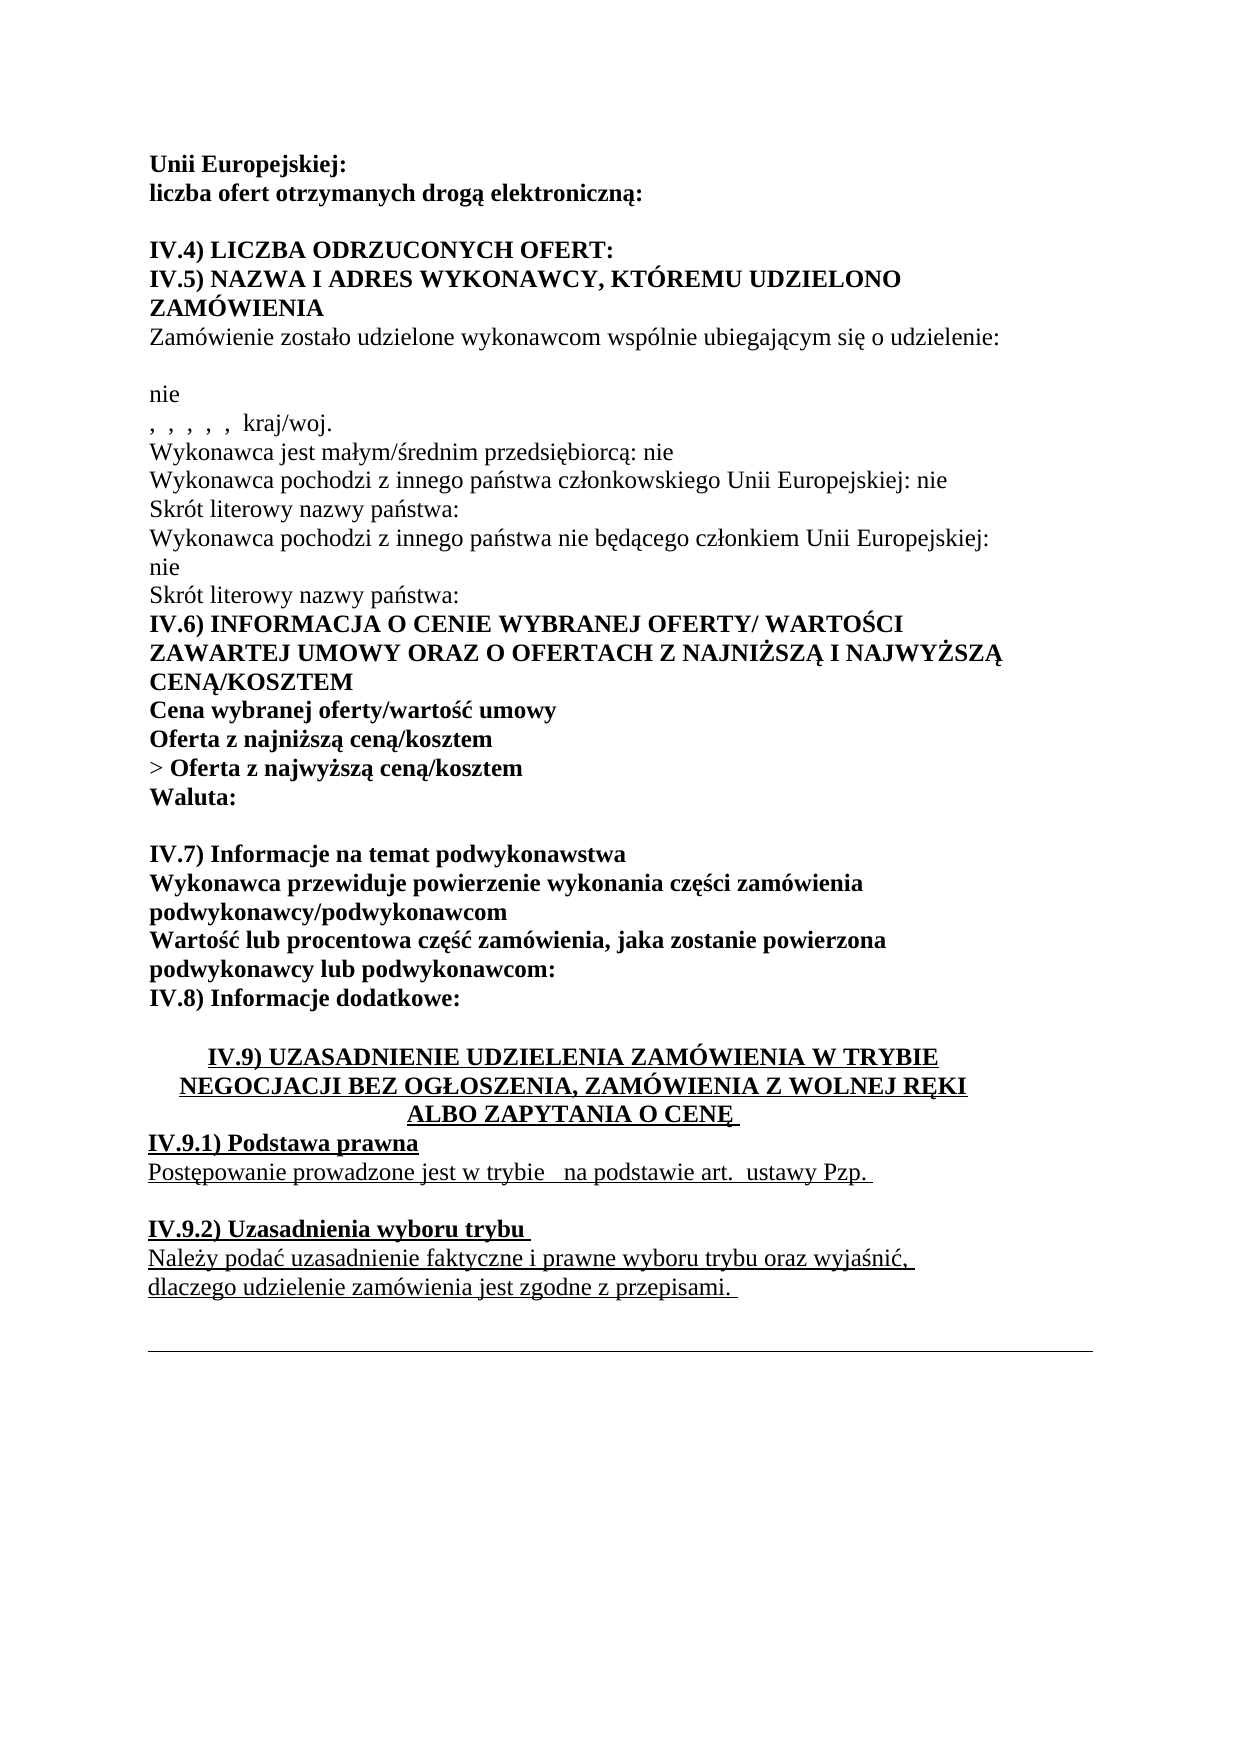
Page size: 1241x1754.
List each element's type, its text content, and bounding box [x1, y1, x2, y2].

table_header [999, 148, 1093, 1351]
table_cell IV.1) DATA UDZIELENIA ZAMÓWIENIA: IV.2 Całkowita wartość zamówienia Wartość bez VAT Waluta IV.3) INFORMACJE O OFERTACH Liczba otrzymanych ofert w tym Liczba otrzymanych ofert od małych i średnich przedsiębiorstw: Liczba otrzymanych ofert od wykonawców z innych państw członkowskich Unii Europejskiej: Liczba otrzymanych ofert od wykonawców z państw niebędących członkami Unii Europejskiej: liczba ofert otrzymanych drogą elektroniczną: IV.4) LICZBA ODRZUCONYCH OFERT: IV.5) NAZWA I ADRES WYKONAWCY, KTÓREMU UDZIELONO ZAMÓWIENIA Zamówienie zostało udzielone wykonawcom wspólnie ubiegającym się o udzielenie: nie , , , , , kraj/woj. Wykonawca jest małym/średnim przedsiębiorcą: nie Wykonawca pochodzi z innego państwa członkowskiego Unii Europejskiej: nie Skrót literowy nazwy państwa: Wykonawca pochodzi z innego państwa nie będącego członkiem Unii Europejskiej: nie Skrót literowy nazwy państwa: IV.6) INFORMACJA O CENIE WYBRANEJ OFERTY/ WARTOŚCI ZAWARTEJ UMOWY ORAZ O OFERTACH Z NAJNIŻSZĄ I NAJWYŻSZĄ CENĄ/KOSZTEM Cena wybranej oferty/wartość umowy Oferta z najniższą ceną/kosztem > Oferta z najwyższą ceną/kosztem Waluta: IV.7) Informacje na temat podwykonawstwa Wykonawca przewiduje powierzenie wykonania części zamówienia podwykonawcy/podwykonawcom Wartość lub procentowa część zamówienia, jaka zostanie powierzona podwykonawcy lub podwykonawcom: IV.8) Informacje dodatkowe: [148, 148, 999, 1013]
table_header IV.9) UZASADNIENIE UDZIELENIA ZAMÓWIENIA W TRYBIE NEGOCJACJI BEZ OGŁOSZENIA, ZAMÓWIENIA Z WOLNEJ RĘKI ALBO ZAPYTANIA O CENĘ IV.9.1) Podstawa prawna Postępowanie prowadzone jest w trybie na podstawie art. ustawy Pzp. IV.9.2) Uzasadnienia wyboru trybu Należy podać uzasadnienie faktyczne i prawne wyboru trybu oraz wyjaśnić, dlaczego udzielenie zamówienia jest zgodne z przepisami. [148, 1013, 999, 1351]
